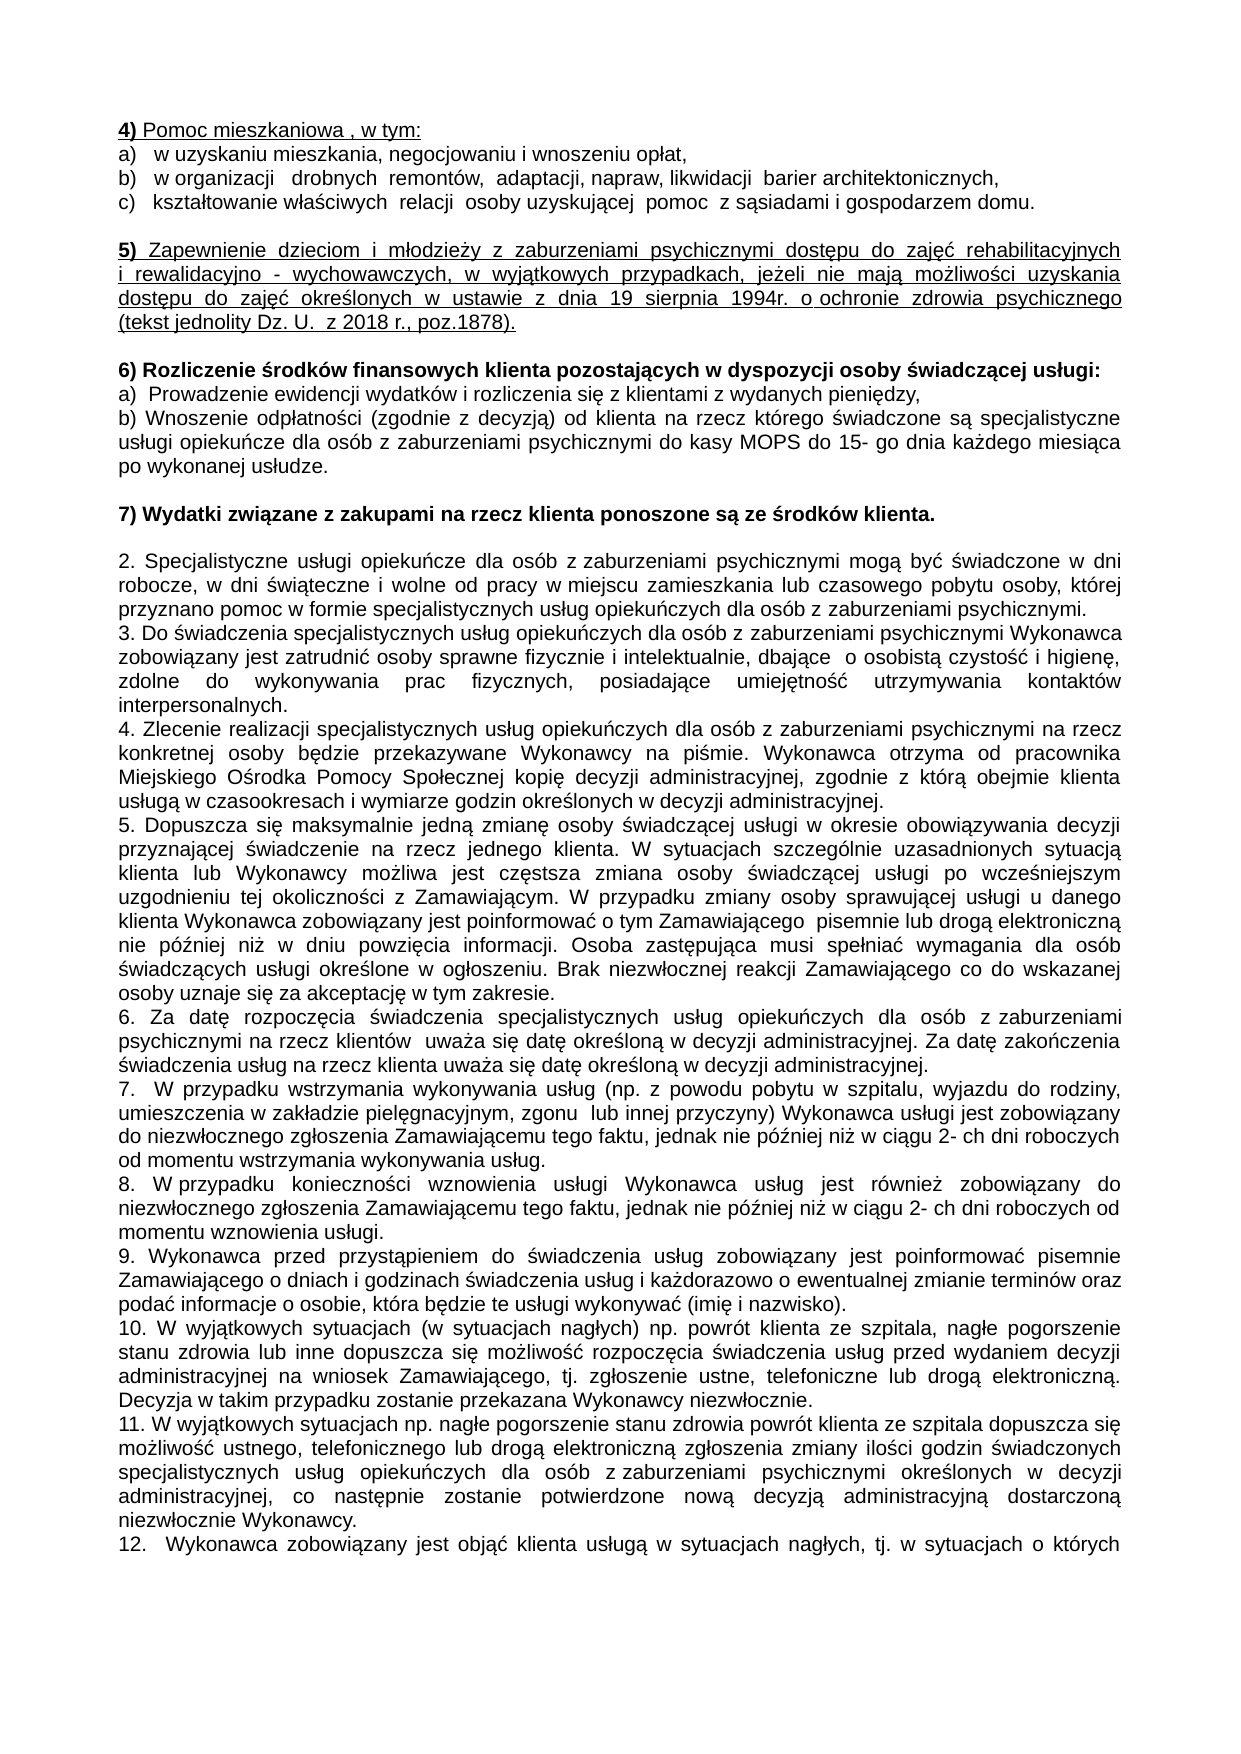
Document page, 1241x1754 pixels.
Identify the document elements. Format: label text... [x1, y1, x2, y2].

text 12. Wykonawca zobowiązany jest objąć klienta usługą w sytuacjach nagłych, tj. w sytuacjach o których [118, 1532, 1122, 1556]
text (tekst jednolity Dz. U. z 2018 r., poz.1878). [118, 308, 1122, 334]
text 4. Zlecenie realizacji specjalistycznych usług opiekuńczych dla osób z zaburzeniami psychicznymi na rzecz konkretnej osoby będzie przekazywane Wykonawcy na piśmie. Wykonawca otrzyma od pracownika Miejskiego Ośrodka Pomocy Społecznej kopię decyzji administracyjnej, zgodnie z którą obejmie klienta usługą w czasookresach i wymiarze godzin określonych w decyzji administracyjnej. [118, 717, 1122, 813]
text b) w organizacji drobnych remontów, adaptacji, napraw, likwidacji barier architektonicznych, [118, 166, 1122, 190]
text 6. Za datę rozpoczęcia świadczenia specjalistycznych usług opiekuńczych dla osób z zaburzeniami psychicznymi na rzecz klientów uważa się datę określoną w decyzji administracyjnej. Za datę zakończenia świadczenia usług na rzecz klienta uważa się datę określoną w decyzji administracyjnej. [118, 1004, 1122, 1076]
text 5) Zapewnienie dzieciom i młodzieży z zaburzeniami psychicznymi dostępu do zajęć rehabilitacyjnych i rewalidacyjno - wychowawczych, w wyjątkowych przypadkach, jeżeli nie mają możliwości uzyskania dostępu do zajęć określonych w ustawie z dnia 19 sierpnia 1994r. o ochronie zdrowia psychicznego [118, 238, 1122, 307]
text 6) Rozliczenie środków finansowych klienta pozostających w dyspozycji osoby świadczącej usługi: [118, 358, 1122, 382]
text 2. Specjalistyczne usługi opiekuńcze dla osób z zaburzeniami psychicznymi mogą być świadczone w dni robocze, w dni świąteczne i wolne od pracy w miejscu zamieszkania lub czasowego pobytu osoby, której przyznano pomoc w formie specjalistycznych usług opiekuńczych dla osób z zaburzeniami psychicznymi. [118, 549, 1122, 621]
text 9. Wykonawca przed przystąpieniem do świadczenia usług zobowiązany jest poinformować pisemnie Zamawiającego o dniach i godzinach świadczenia usług i każdorazowo o ewentualnej zmianie terminów oraz podać informacje o osobie, która będzie te usługi wykonywać (imię i nazwisko). [118, 1244, 1122, 1316]
text 8. W przypadku konieczności wznowienia usługi Wykonawca usług jest również zobowiązany do niezwłocznego zgłoszenia Zamawiającemu tego faktu, jednak nie później niż w ciągu 2- ch dni roboczych od momentu wznowienia usługi. [118, 1172, 1122, 1244]
text a) w uzyskaniu mieszkania, negocjowaniu i wnoszeniu opłat, [118, 142, 1122, 166]
text 7) Wydatki związane z zakupami na rzecz klienta ponoszone są ze środków klienta. [118, 501, 1122, 525]
text 5. Dopuszcza się maksymalnie jedną zmianę osoby świadczącej usługi w okresie obowiązywania decyzji przyznającej świadczenie na rzecz jednego klienta. W sytuacjach szczególnie uzasadnionych sytuacją klienta lub Wykonawcy możliwa jest częstsza zmiana osoby świadczącej usługi po wcześniejszym uzgodnieniu tej okoliczności z Zamawiającym. W przypadku zmiany osoby sprawującej usługi u danego klienta Wykonawca zobowiązany jest poinformować o tym Zamawiającego pisemnie lub drogą elektroniczną nie później niż w dniu powzięcia informacji. Osoba zastępująca musi spełniać wymagania dla osób świadczących usługi określone w ogłoszeniu. Brak niezwłocznej reakcji Zamawiającego co do wskazanej osoby uznaje się za akceptację w tym zakresie. [118, 813, 1122, 1004]
text 3. Do świadczenia specjalistycznych usług opiekuńczych dla osób z zaburzeniami psychicznymi Wykonawca zobowiązany jest zatrudnić osoby sprawne fizycznie i intelektualnie, dbające o osobistą czystość i higienę, zdolne do wykonywania prac fizycznych, posiadające umiejętność utrzymywania kontaktów interpersonalnych. [118, 621, 1122, 717]
text 4) Pomoc mieszkaniowa , w tym: [118, 118, 1122, 142]
text b) Wnoszenie odpłatności (zgodnie z decyzją) od klienta na rzecz którego świadczone są specjalistyczne usługi opiekuńcze dla osób z zaburzeniami psychicznymi do kasy MOPS do 15- go dnia każdego miesiąca po wykonanej usłudze. [118, 406, 1122, 477]
text a) Prowadzenie ewidencji wydatków i rozliczenia się z klientami z wydanych pieniędzy, [118, 382, 1122, 406]
text 11. W wyjątkowych sytuacjach np. nagłe pogorszenie stanu zdrowia powrót klienta ze szpitala dopuszcza się możliwość ustnego, telefonicznego lub drogą elektroniczną zgłoszenia zmiany ilości godzin świadczonych specjalistycznych usług opiekuńczych dla osób z zaburzeniami psychicznymi określonych w decyzji administracyjnej, co następnie zostanie potwierdzone nową decyzją administracyjną dostarczoną niezwłocznie Wykonawcy. [118, 1412, 1122, 1532]
text 7. W przypadku wstrzymania wykonywania usług (np. z powodu pobytu w szpitalu, wyjazdu do rodziny, umieszczenia w zakładzie pielęgnacyjnym, zgonu lub innej przyczyny) Wykonawca usługi jest zobowiązany do niezwłocznego zgłoszenia Zamawiającemu tego faktu, jednak nie później niż w ciągu 2- ch dni roboczych od momentu wstrzymania wykonywania usług. [118, 1076, 1122, 1172]
text 10. W wyjątkowych sytuacjach (w sytuacjach nagłych) np. powrót klienta ze szpitala, nagłe pogorszenie stanu zdrowia lub inne dopuszcza się możliwość rozpoczęcia świadczenia usług przed wydaniem decyzji administracyjnej na wniosek Zamawiającego, tj. zgłoszenie ustne, telefoniczne lub drogą elektroniczną. Decyzja w takim przypadku zostanie przekazana Wykonawcy niezwłocznie. [118, 1316, 1122, 1412]
text c) kształtowanie właściwych relacji osoby uzyskującej pomoc z sąsiadami i gospodarzem domu. [118, 190, 1122, 214]
